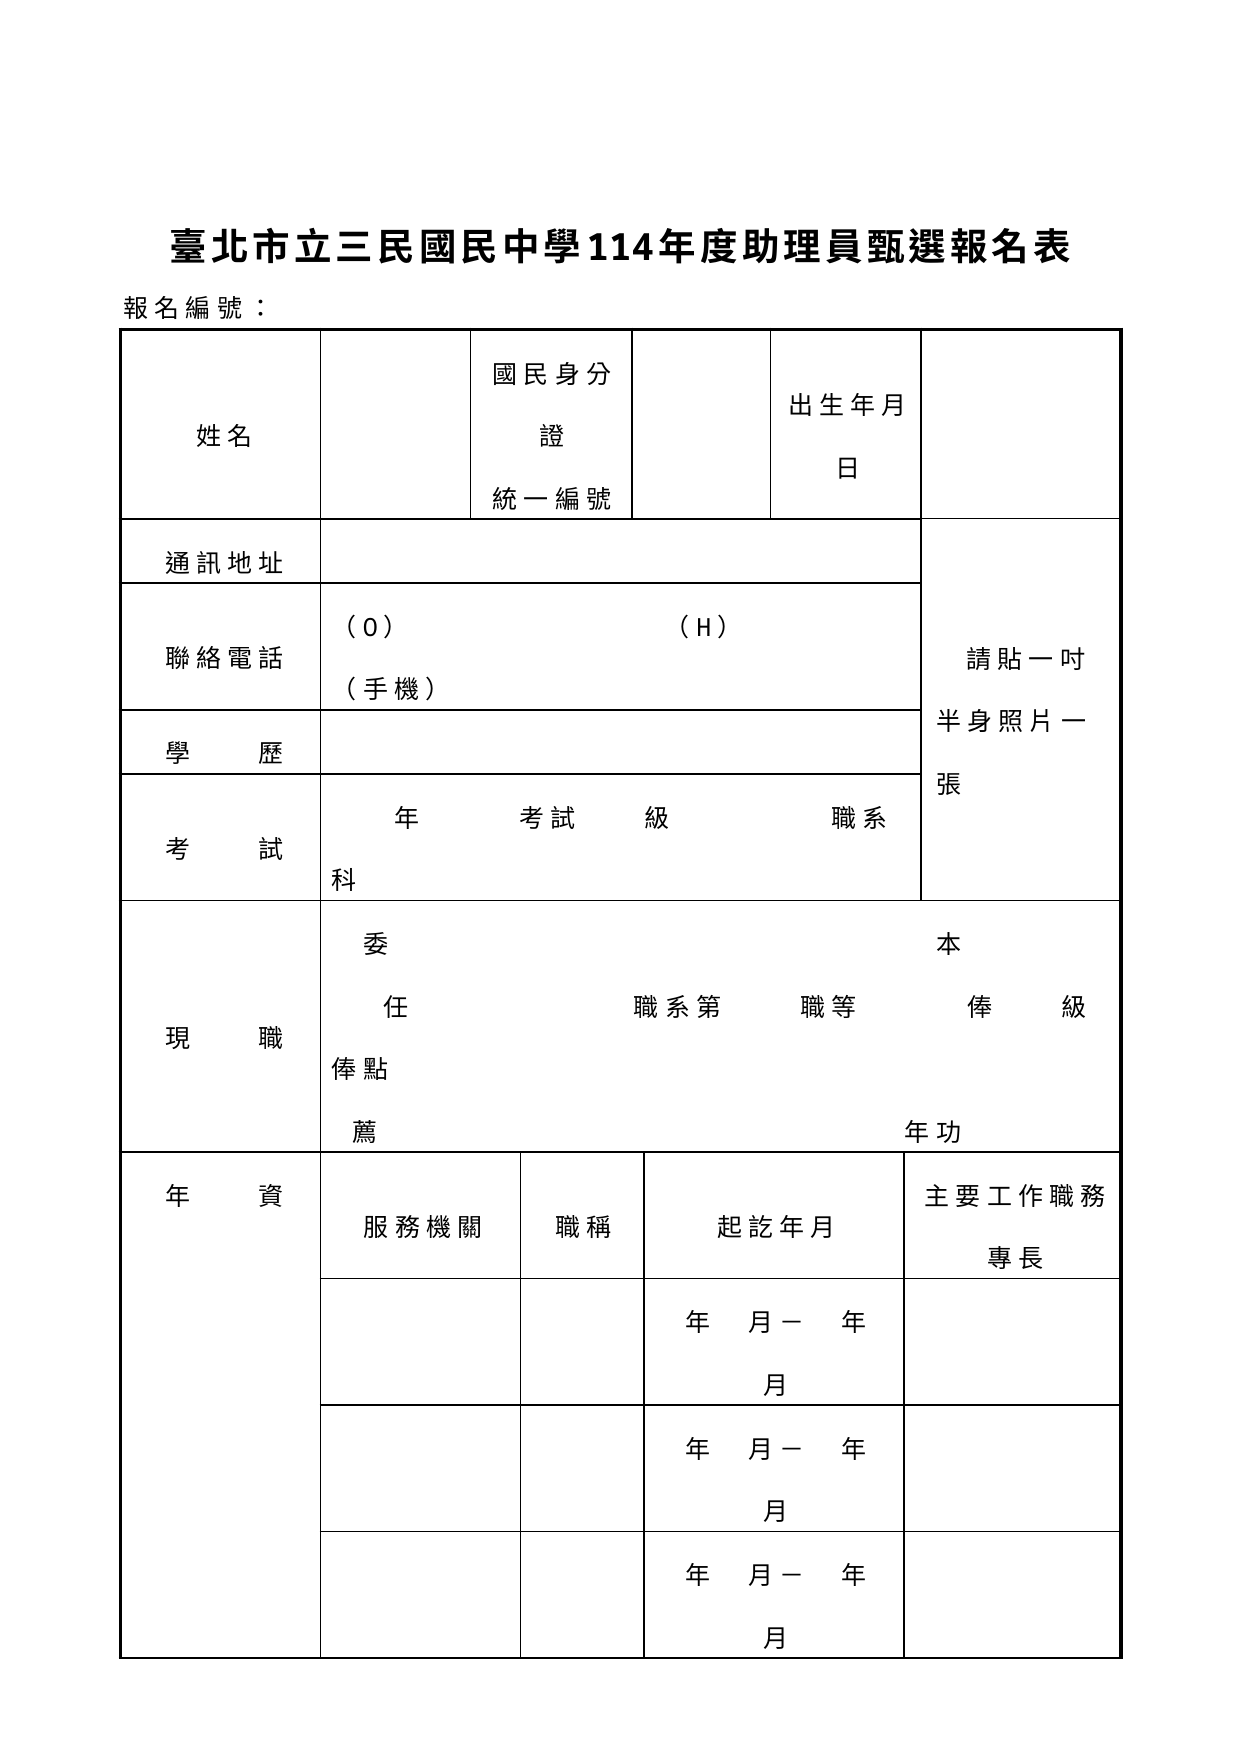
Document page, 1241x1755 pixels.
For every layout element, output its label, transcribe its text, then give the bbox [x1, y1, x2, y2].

table_cell 職稱 [521, 1153, 643, 1278]
table_cell 服務機關 [321, 1153, 520, 1278]
table_cell 考 試 [122, 775, 320, 899]
table_cell 請貼一吋 半身照片一張 [922, 519, 1119, 899]
table_header [321, 331, 470, 518]
table_header [922, 331, 1119, 518]
text 臺北市立三民國民中學114年度助理員甄選報名表 [120, 203, 1120, 265]
table_cell 年 月－ 年 月 [645, 1532, 903, 1657]
table_cell 主要工作職務專長 [905, 1153, 1119, 1278]
table_cell [521, 1279, 643, 1404]
table_cell [321, 1532, 520, 1657]
table_cell 學 歷 [122, 711, 320, 773]
table_cell [521, 1406, 643, 1531]
table_header 出生年月日 [771, 331, 920, 518]
table_cell [905, 1279, 1119, 1404]
table_cell （O） （H） （手機） [321, 584, 920, 709]
table_cell 年 資 [122, 1153, 320, 1657]
table_header [633, 331, 770, 518]
table_cell [321, 711, 920, 773]
table_cell 年 月－ 年 月 [645, 1279, 903, 1404]
table_header 國民身分證 統一編號 [471, 331, 631, 518]
table_cell 起訖年月 [645, 1153, 903, 1278]
table_header 姓名 [122, 331, 320, 518]
table_cell [905, 1532, 1119, 1657]
table_cell [321, 1279, 520, 1404]
table_cell 現 職 [122, 901, 320, 1151]
table_cell [321, 520, 920, 582]
table_cell 年 考試 級 職系 科 [321, 775, 920, 899]
table_cell [521, 1532, 643, 1657]
text 報名編號： [120, 265, 1120, 328]
table_cell [905, 1406, 1119, 1531]
table_cell 委 本 任 職系第 職等 俸 級 俸點 薦 年功 [321, 901, 1119, 1151]
table_cell 通訊地址 [122, 520, 320, 582]
table_cell [321, 1406, 520, 1531]
table_cell 年 月－ 年 月 [645, 1406, 903, 1531]
table_cell 聯絡電話 [122, 584, 320, 709]
